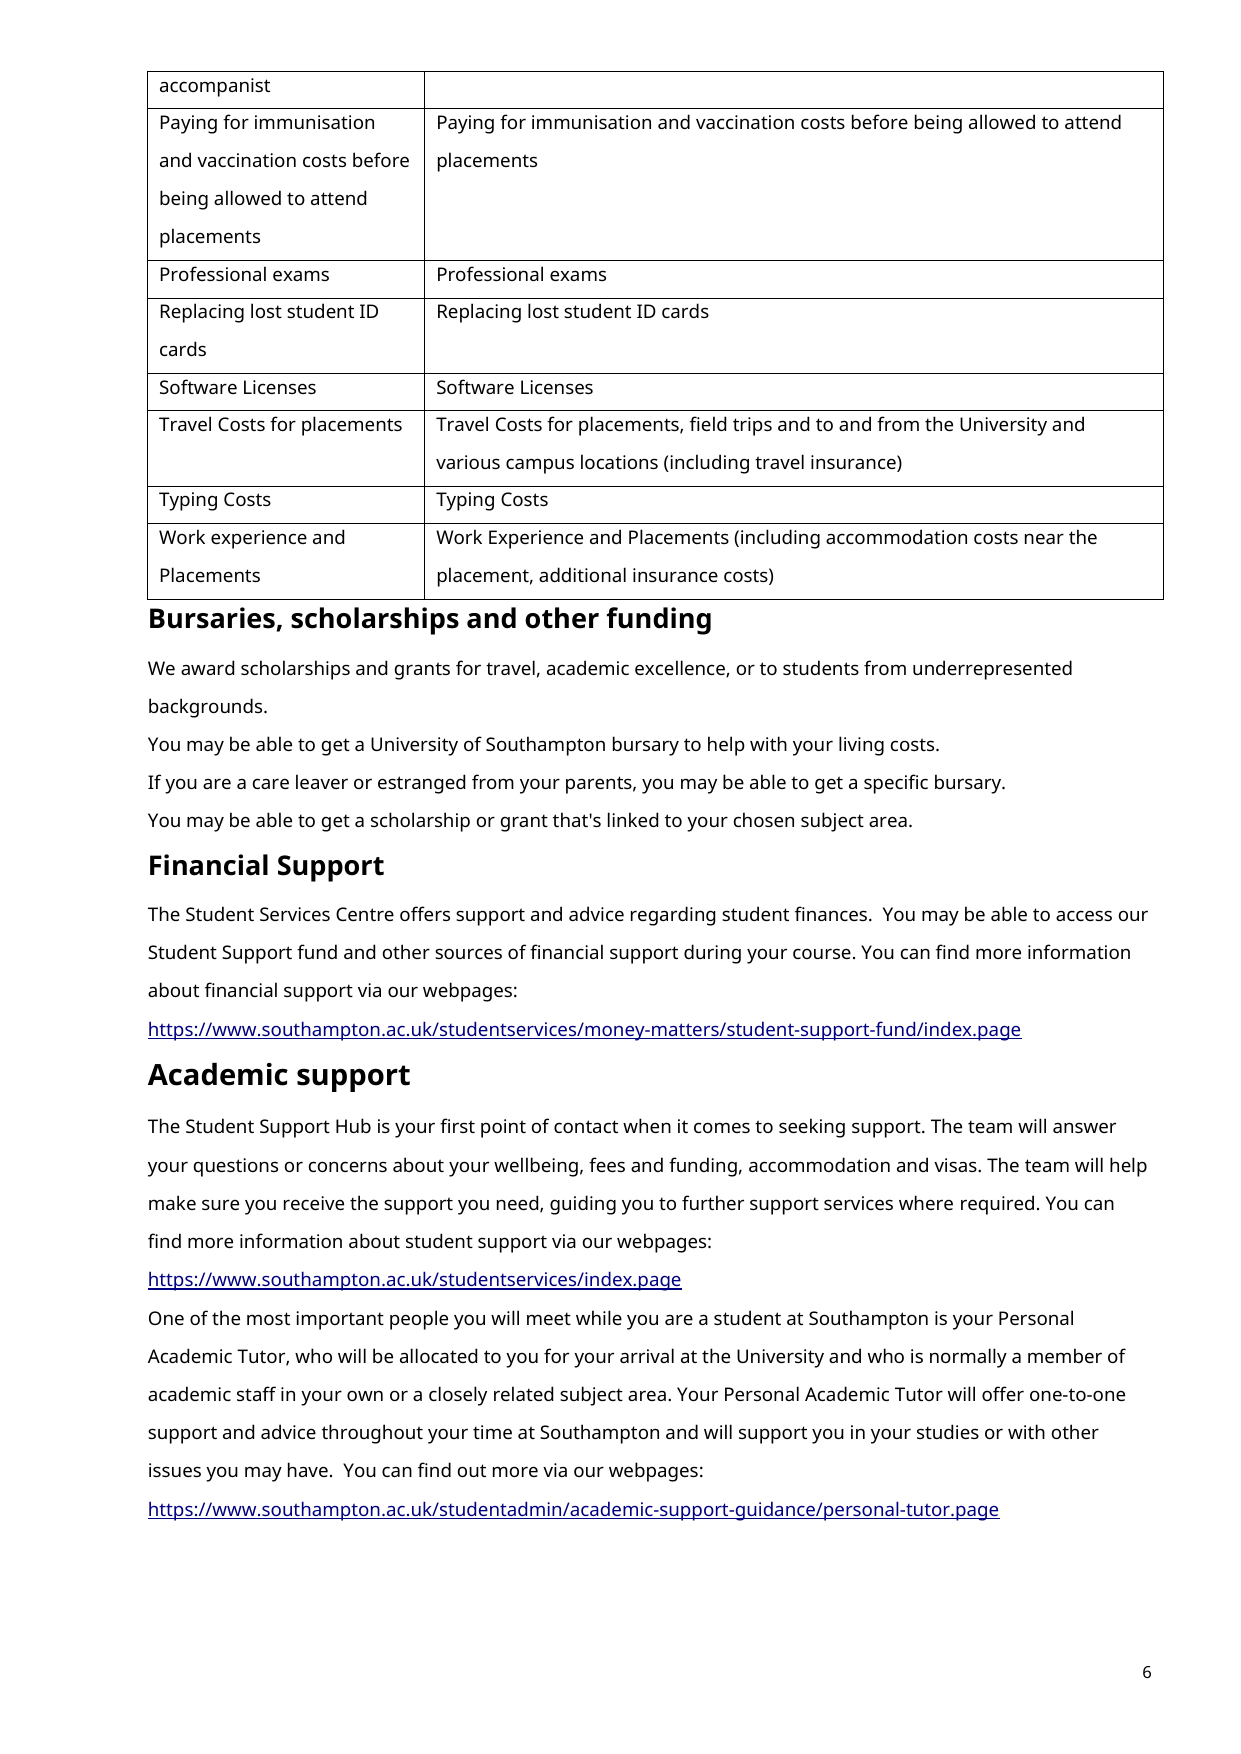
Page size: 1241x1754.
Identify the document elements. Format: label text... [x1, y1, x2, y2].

table_cell Professional exams [148, 261, 424, 297]
table_cell Software Licenses [425, 374, 1163, 410]
table_cell Paying for immunisation and vaccination costs before being allowed to attend placements [425, 109, 1163, 260]
text The Student Support Hub is your first point of contact when it comes to seeking support. The team will answer your questions or concerns about your wellbeing, fees and funding, accommodation and visas. The team will help make sure you receive the support you need, guiding you to further support services where required. You can find more information about student support via our webpages: [148, 1114, 1152, 1254]
table_cell Travel Costs for placements [148, 411, 424, 486]
table_cell Typing Costs [148, 487, 424, 523]
table_cell Typing Costs [425, 487, 1163, 523]
text https://www.southampton.ac.uk/studentadmin/academic-support-guidance/personal-tutor.page [148, 1496, 1152, 1522]
text You may be able to get a University of Southampton bursary to help with your living costs. [148, 731, 1152, 757]
subtitle Financial Support [148, 846, 1152, 883]
text We award scholarships and grants for travel, academic excellence, or to students from underrepresented backgrounds. [148, 655, 1152, 719]
table_cell Software Licenses [148, 374, 424, 410]
table_cell Work experience and Placements [148, 524, 424, 598]
subtitle Bursaries, scholarships and other funding [148, 600, 1152, 636]
table_cell Replacing lost student ID cards [425, 299, 1163, 373]
table_cell [425, 72, 1163, 108]
text https://www.southampton.ac.uk/studentservices/index.page [148, 1267, 1152, 1292]
table_cell Travel Costs for placements, field trips and to and from the University and various campus locations (including travel insurance) [425, 411, 1163, 486]
text You may be able to get a scholarship or grant that's linked to your chosen subject area. [148, 808, 1152, 833]
text If you are a care leaver or estranged from your parents, you may be able to get a specific bursary. [148, 769, 1152, 795]
table_cell Paying for immunisation and vaccination costs before being allowed to attend placements [148, 109, 424, 260]
subtitle Academic support [148, 1054, 1152, 1094]
table_cell accompanist [148, 72, 424, 108]
text One of the most important people you will meet while you are a student at Southampton is your Personal Academic Tutor, who will be allocated to you for your arrival at the University and who is normally a member of academic staff in your own or a closely related subject area. Your Personal Academic Tutor will offer one-to-one support and advice throughout your time at Southampton and will support you in your studies or with other issues you may have. You can find out more via our webpages: [148, 1305, 1152, 1483]
table_cell Work Experience and Placements (including accommodation costs near the placement, additional insurance costs) [425, 524, 1163, 598]
table_cell Professional exams [425, 261, 1163, 297]
text The Student Services Centre offers support and advice regarding student finances. You may be able to access our Student Support fund and other sources of financial support during your course. You can find more information about financial support via our webpages: https://www.southampton.ac.uk/studentservices/money-matters/student-support-fund/index.page [148, 901, 1152, 1042]
table_cell Replacing lost student ID cards [148, 299, 424, 373]
